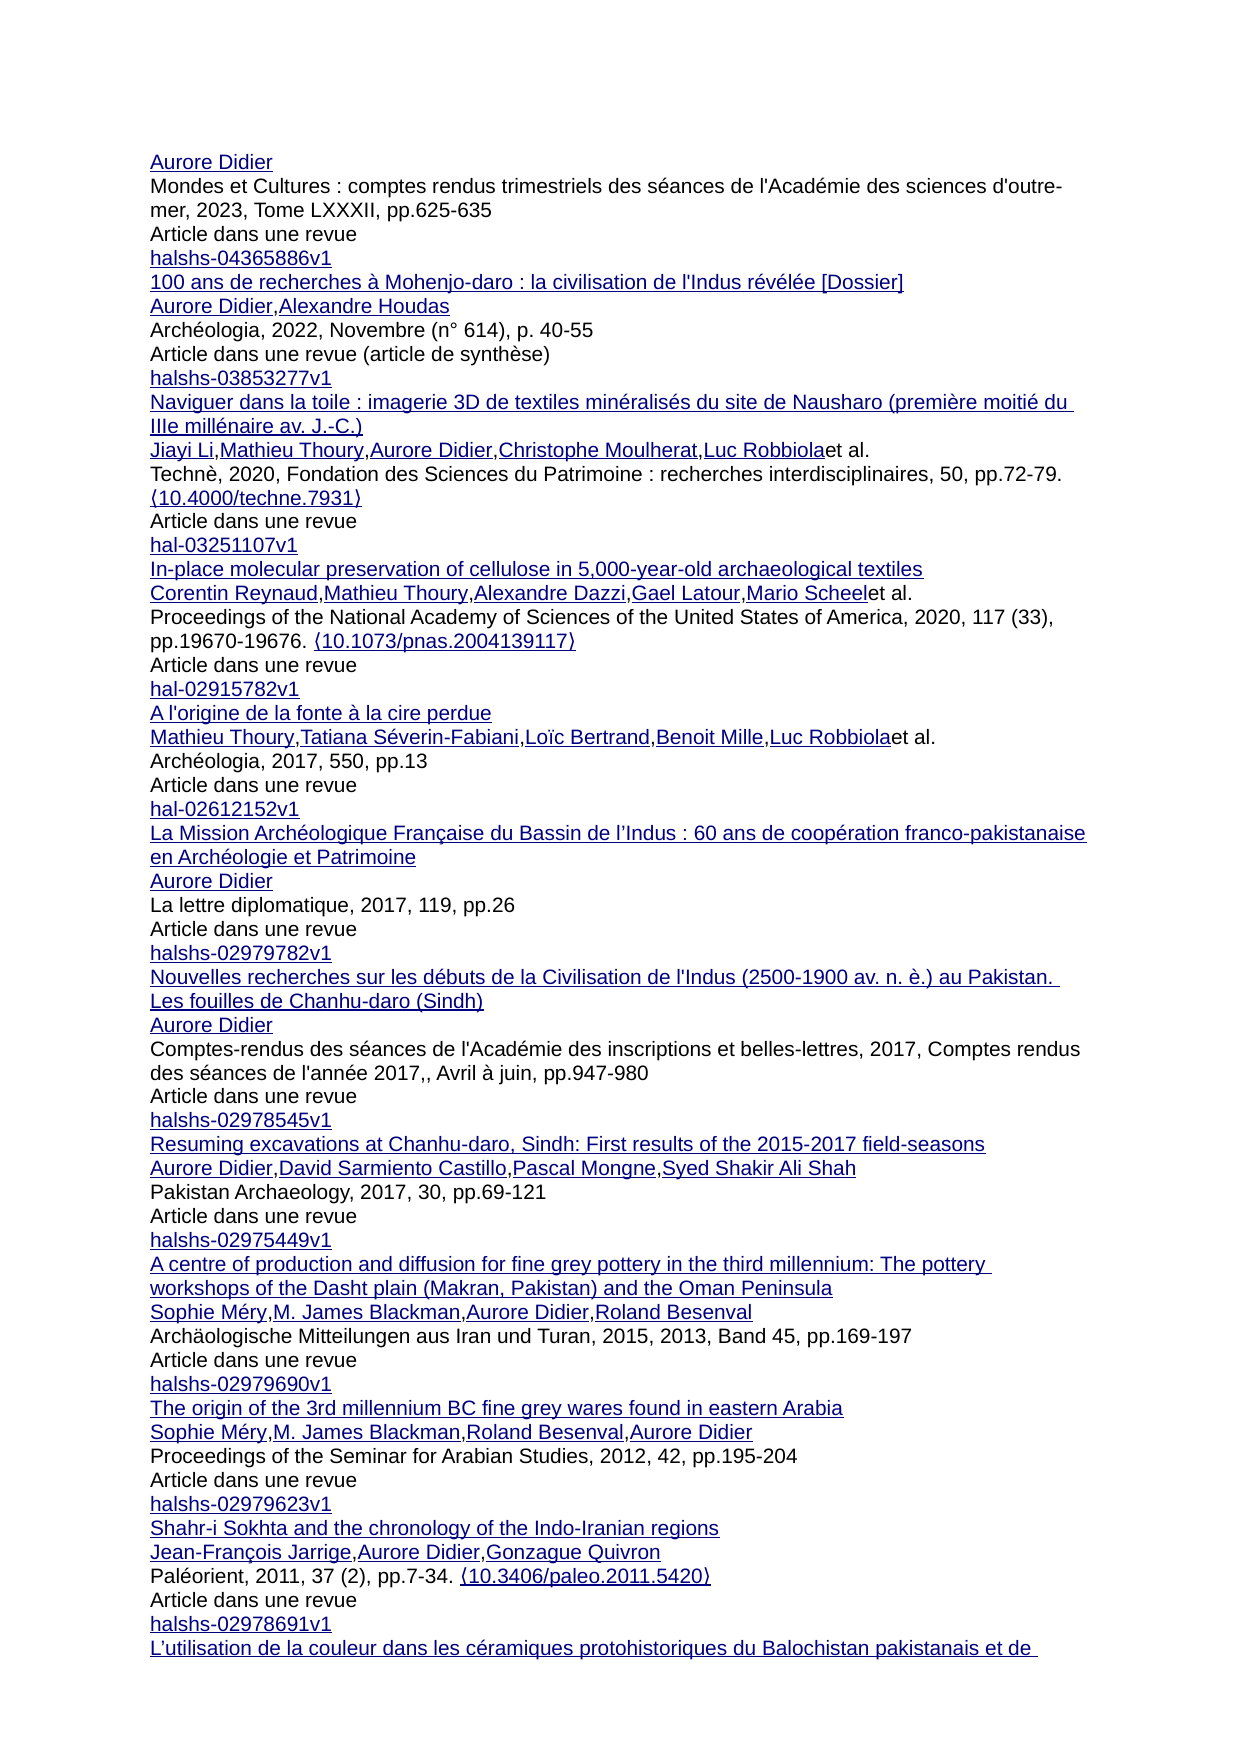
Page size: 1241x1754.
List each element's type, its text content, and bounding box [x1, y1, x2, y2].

table_cell The origin of the 3rd millennium BC fine grey wares found in eastern Arabia Sophie Méry,M. James Blackman,Roland Besenval,Aurore Didier Proceedings of the Seminar for Arabian Studies, 2012, 42, pp.195-204 Article dans une revue halshs-02979623v1 [150, 1396, 1090, 1516]
table_cell A centre of production and diffusion for fine grey pottery in the third millennium: The pottery workshops of the Dasht plain (Makran, Pakistan) and the Oman Peninsula Sophie Méry,M. James Blackman,Aurore Didier,Roland Besenval Archäologische Mitteilungen aus Iran und Turan, 2015, 2013, Band 45, pp.169-197 Article dans une revue halshs-02979690v1 [150, 1252, 1090, 1396]
table_cell Naviguer dans la toile : imagerie 3D de textiles minéralisés du site de Nausharo (première moitié du IIIe millénaire av. J.-C.) Jiayi Li,Mathieu Thoury,Aurore Didier,Christophe Moulherat,Luc Robbiolaet al. Technè, 2020, Fondation des Sciences du Patrimoine : recherches interdisciplinaires, 50, pp.72-79. ⟨10.4000/techne.7931⟩ Article dans une revue hal-03251107v1 [150, 390, 1090, 557]
table_cell Shahr-i Sokhta and the chronology of the Indo-Iranian regions Jean-François Jarrige,Aurore Didier,Gonzague Quivron Paléorient, 2011, 37 (2), pp.7-34. ⟨10.3406/paleo.2011.5420⟩ Article dans une revue halshs-02978691v1 [150, 1516, 1090, 1635]
table_cell Nouvelles recherches sur les débuts de la Civilisation de l'Indus (2500-1900 av. n. è.) au Pakistan. Les fouilles de Chanhu-daro (Sindh) Aurore Didier Comptes-rendus des séances de l'Académie des inscriptions et belles-lettres, 2017, Comptes rendus des séances de l'année 2017,, Avril à juin, pp.947-980 Article dans une revue halshs-02978545v1 [150, 965, 1090, 1132]
table_cell Resuming excavations at Chanhu-daro, Sindh: First results of the 2015-2017 field-seasons Aurore Didier,David Sarmiento Castillo,Pascal Mongne,Syed Shakir Ali Shah Pakistan Archaeology, 2017, 30, pp.69-121 Article dans une revue halshs-02975449v1 [150, 1132, 1090, 1252]
table_cell L’utilisation de la couleur dans les céramiques protohistoriques du Balochistan pakistanais et de [150, 1635, 1090, 1659]
table_cell Aurore Didier Mondes et Cultures : comptes rendus trimestriels des séances de l'Académie des sciences d'outre-mer, 2023, Tome LXXXII, pp.625-635 Article dans une revue halshs-04365886v1 [150, 150, 1090, 270]
table_cell In-place molecular preservation of cellulose in 5,000-year-old archaeological textiles Corentin Reynaud,Mathieu Thoury,Alexandre Dazzi,Gael Latour,Mario Scheelet al. Proceedings of the National Academy of Sciences of the United States of America, 2020, 117 (33), pp.19670-19676. ⟨10.1073/pnas.2004139117⟩ Article dans une revue hal-02915782v1 [150, 557, 1090, 701]
table_cell 100 ans de recherches à Mohenjo-daro : la civilisation de l'Indus révélée [Dossier] Aurore Didier,Alexandre Houdas Archéologia, 2022, Novembre (n° 614), p. 40-55 Article dans une revue (article de synthèse) halshs-03853277v1 [150, 270, 1090, 389]
table_cell La Mission Archéologique Française du Bassin de l’Indus : 60 ans de coopération franco-pakistanaise en Archéologie et Patrimoine Aurore Didier La lettre diplomatique, 2017, 119, pp.26 Article dans une revue halshs-02979782v1 [150, 821, 1090, 964]
table_cell A l'origine de la fonte à la cire perdue Mathieu Thoury,Tatiana Séverin-Fabiani,Loïc Bertrand,Benoit Mille,Luc Robbiolaet al. Archéologia, 2017, 550, pp.13 Article dans une revue hal-02612152v1 [150, 701, 1090, 821]
